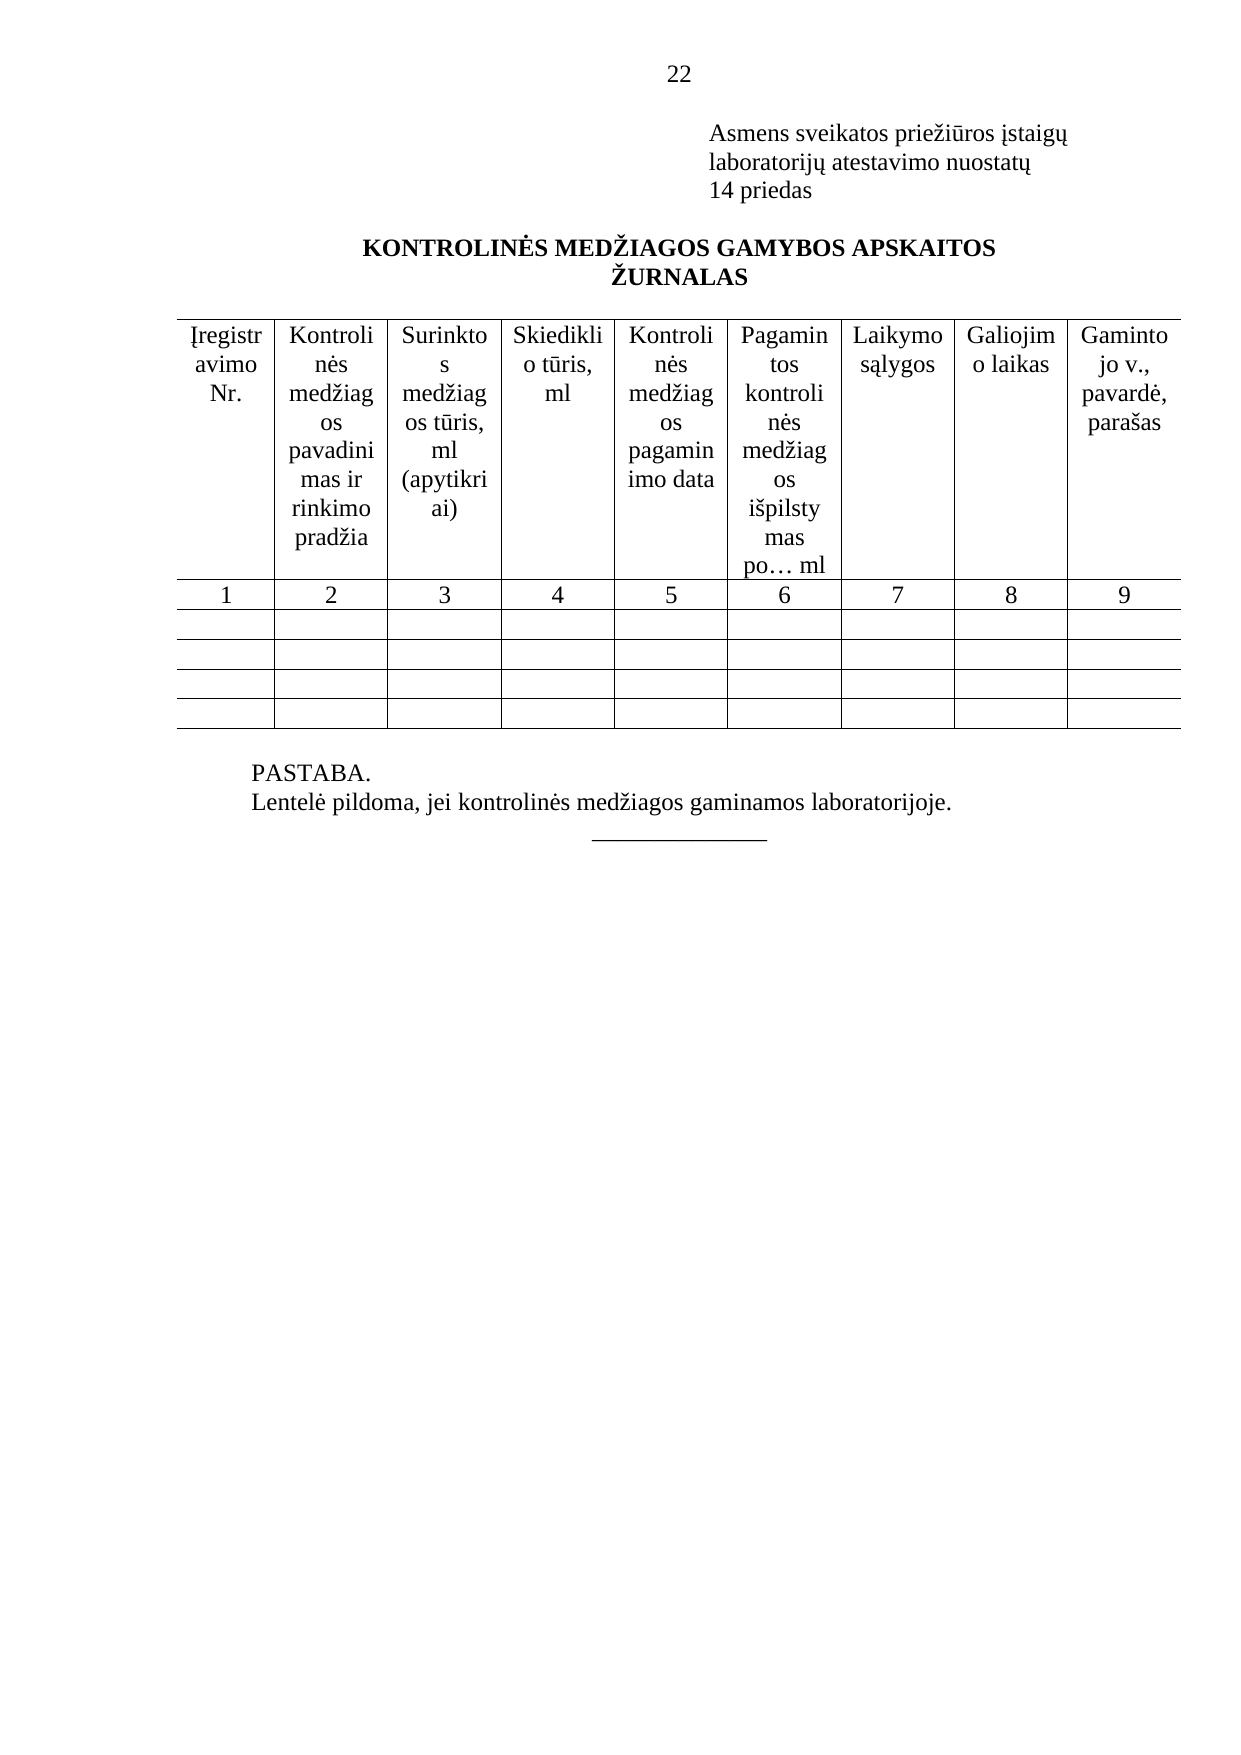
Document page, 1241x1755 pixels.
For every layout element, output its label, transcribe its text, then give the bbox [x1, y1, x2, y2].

table_cell [177, 640, 274, 668]
table_cell 9 [1068, 580, 1181, 609]
text 14 priedas [177, 176, 1181, 204]
table_cell [728, 610, 841, 639]
text PASTABA. [177, 758, 1181, 787]
table_cell [955, 640, 1067, 668]
table_cell [728, 670, 841, 698]
table_cell [177, 610, 274, 639]
table_cell [388, 670, 501, 698]
table_cell [275, 640, 387, 668]
table_cell 3 [388, 580, 501, 609]
text laboratorijų atestavimo nuostatų [177, 147, 1181, 176]
text Lentelė pildoma, jei kontrolinės medžiagos gaminamos laboratorijoje. [177, 787, 1181, 815]
table_cell [615, 610, 727, 639]
table_cell [955, 610, 1067, 639]
text ŽURNALAS [177, 262, 1181, 291]
table_cell [502, 670, 614, 698]
table_header Surinktos medžiagos tūris, ml (apytikriai) [388, 320, 501, 579]
table_cell [842, 670, 954, 698]
table_header Laikymo sąlygos [842, 320, 954, 579]
table_header Galiojimo laikas [955, 320, 1067, 579]
table_cell [388, 699, 501, 728]
table_cell 2 [275, 580, 387, 609]
table_header Pagamintos kontrolinės medžiagos išpilstymas po… ml [728, 320, 841, 579]
table_cell 6 [728, 580, 841, 609]
table_cell [615, 640, 727, 668]
table_cell [502, 610, 614, 639]
table_cell 8 [955, 580, 1067, 609]
text Kontrolinės medžiagos gamybos apskaitos [177, 233, 1181, 262]
table_header Skiediklio tūris, ml [502, 320, 614, 579]
table_cell 5 [615, 580, 727, 609]
table_cell [842, 640, 954, 668]
table_cell [955, 670, 1067, 698]
table_cell [615, 670, 727, 698]
table_header Kontrolinės medžiagos pagaminimo data [615, 320, 727, 579]
table_cell [1068, 610, 1181, 639]
table_cell [502, 640, 614, 668]
table_header Kontrolinės medžiagos pavadinimas ir rinkimo pradžia [275, 320, 387, 579]
table_cell [842, 610, 954, 639]
table_cell 1 [177, 580, 274, 609]
table_cell 4 [502, 580, 614, 609]
table_cell [388, 610, 501, 639]
table_cell [842, 699, 954, 728]
table_cell [275, 610, 387, 639]
table_cell [1068, 699, 1181, 728]
table_cell [275, 699, 387, 728]
table_cell [1068, 640, 1181, 668]
text ______________ [177, 815, 1181, 844]
table_cell [275, 670, 387, 698]
table_cell [1068, 670, 1181, 698]
table_cell [177, 670, 274, 698]
table_cell [955, 699, 1067, 728]
table_cell [728, 699, 841, 728]
table_cell [728, 640, 841, 668]
table_cell [388, 640, 501, 668]
table_cell [177, 699, 274, 728]
table_header Gamintojo v., pavardė, parašas [1068, 320, 1181, 579]
table_header Įregistravimo Nr. [177, 320, 274, 579]
table_cell [615, 699, 727, 728]
text Asmens sveikatos priežiūros įstaigų [177, 118, 1181, 147]
table_cell [502, 699, 614, 728]
table_cell 7 [842, 580, 954, 609]
